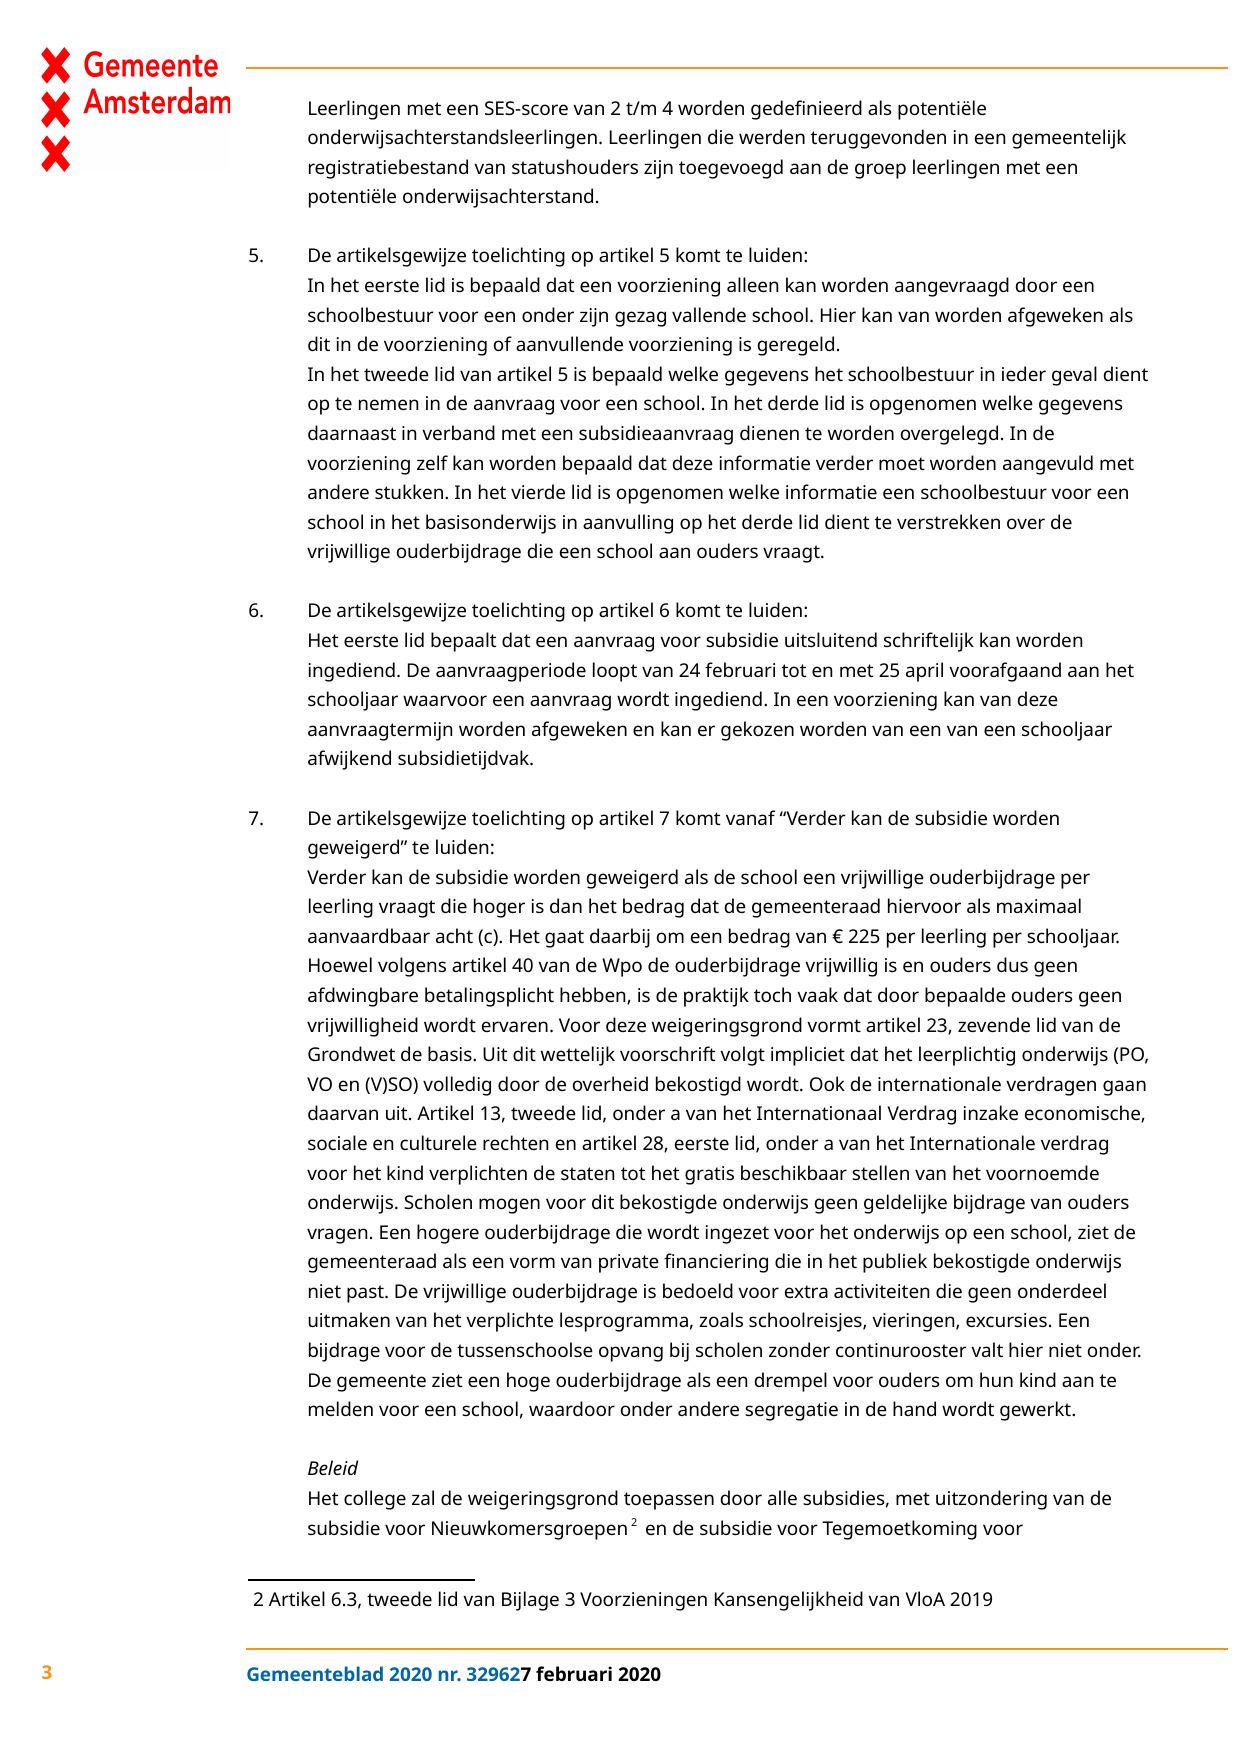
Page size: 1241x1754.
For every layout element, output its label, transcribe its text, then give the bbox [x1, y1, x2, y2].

list Verder kan de subsidie worden geweigerd als de school een vrijwillige ouderbijdrage per leerling vraagt die hoger is dan het bedrag dat de gemeenteraad hiervoor als maximaal aanvaardbaar acht (c). Het gaat daarbij om een bedrag van € 225 per leerling per schooljaar. Hoewel volgens artikel 40 van de Wpo de ouderbijdrage vrijwillig is en ouders dus geen afdwingbare betalingsplicht hebben, is de praktijk toch vaak dat door bepaalde ouders geen vrijwilligheid wordt ervaren. Voor deze weigeringsgrond vormt artikel 23, zevende lid van de Grondwet de basis. Uit dit wettelijk voorschrift volgt impliciet dat het leerplichtig onderwijs (PO, VO en (V)SO) volledig door de overheid bekostigd wordt. Ook de internationale verdragen gaan daarvan uit. Artikel 13, tweede lid, onder a van het Internationaal Verdrag inzake economische, sociale en culturele rechten en artikel 28, eerste lid, onder a van het Internationale verdrag voor het kind verplichten de staten tot het gratis beschikbaar stellen van het voornoemde onderwijs. Scholen mogen voor dit bekostigde onderwijs geen geldelijke bijdrage van ouders vragen. Een hogere ouderbijdrage die wordt ingezet voor het onderwijs op een school, ziet de gemeenteraad als een vorm van private financiering die in het publiek bekostigde onderwijs niet past. De vrijwillige ouderbijdrage is bedoeld voor extra activiteiten die geen onderdeel uitmaken van het verplichte lesprogramma, zoals schoolreisjes, vieringen, excursies. Een bijdrage voor de tussenschoolse opvang bij scholen zonder continurooster valt hier niet onder. De gemeente ziet een hoge ouderbijdrage als een drempel voor ouders om hun kind aan te melden voor een school, waardoor onder andere segregatie in de hand wordt gewerkt. [248, 864, 1152, 1422]
list Beleid [248, 1456, 1152, 1481]
list De artikelsgewijze toelichting op artikel 7 komt vanaf “Verder kan de subsidie worden geweigerd” te luiden: [248, 805, 1152, 860]
list Het college zal de weigeringsgrond toepassen door alle subsidies, met uitzondering van de subsidie voor Nieuwkomersgroepen en de subsidie voor Tegemoetkoming voor [248, 1485, 1152, 1541]
list De artikelsgewijze toelichting op artikel 5 komt te luiden: [248, 243, 1152, 268]
list Leerlingen met een SES-score van 2 t/m 4 worden gedefinieerd als potentiële onderwijsachterstandsleerlingen. Leerlingen die werden teruggevonden in een gemeentelijk registratiebestand van statushouders zijn toegevoegd aan de groep leerlingen met een potentiële onderwijsachterstand. [248, 95, 1152, 209]
picture [41, 47, 231, 172]
list Artikel 6.3, tweede lid van Bijlage 3 Voorzieningen Kansengelijkheid van VloA 2019 [248, 1586, 1152, 1612]
list In het eerste lid is bepaald dat een voorziening alleen kan worden aangevraagd door een schoolbestuur voor een onder zijn gezag vallende school. Hier kan van worden afgeweken als dit in de voorziening of aanvullende voorziening is geregeld. [248, 272, 1152, 357]
list In het tweede lid van artikel 5 is bepaald welke gegevens het schoolbestuur in ieder geval dient op te nemen in de aanvraag voor een school. In het derde lid is opgenomen welke gegevens daarnaast in verband met een subsidieaanvraag dienen te worden overgelegd. In de voorziening zelf kan worden bepaald dat deze informatie verder moet worden aangevuld met andere stukken. In het vierde lid is opgenomen welke informatie een schoolbestuur voor een school in het basisonderwijs in aanvulling op het derde lid dient te verstrekken over de vrijwillige ouderbijdrage die een school aan ouders vraagt. [248, 361, 1152, 564]
list De artikelsgewijze toelichting op artikel 6 komt te luiden: [248, 598, 1152, 623]
list Het eerste lid bepaalt dat een aanvraag voor subsidie uitsluitend schriftelijk kan worden ingediend. De aanvraagperiode loopt van 24 februari tot en met 25 april voorafgaand aan het schooljaar waarvoor een aanvraag wordt ingediend. In een voorziening kan van deze aanvraagtermijn worden afgeweken en kan er gekozen worden van een van een schooljaar afwijkend subsidietijdvak. [248, 627, 1152, 771]
